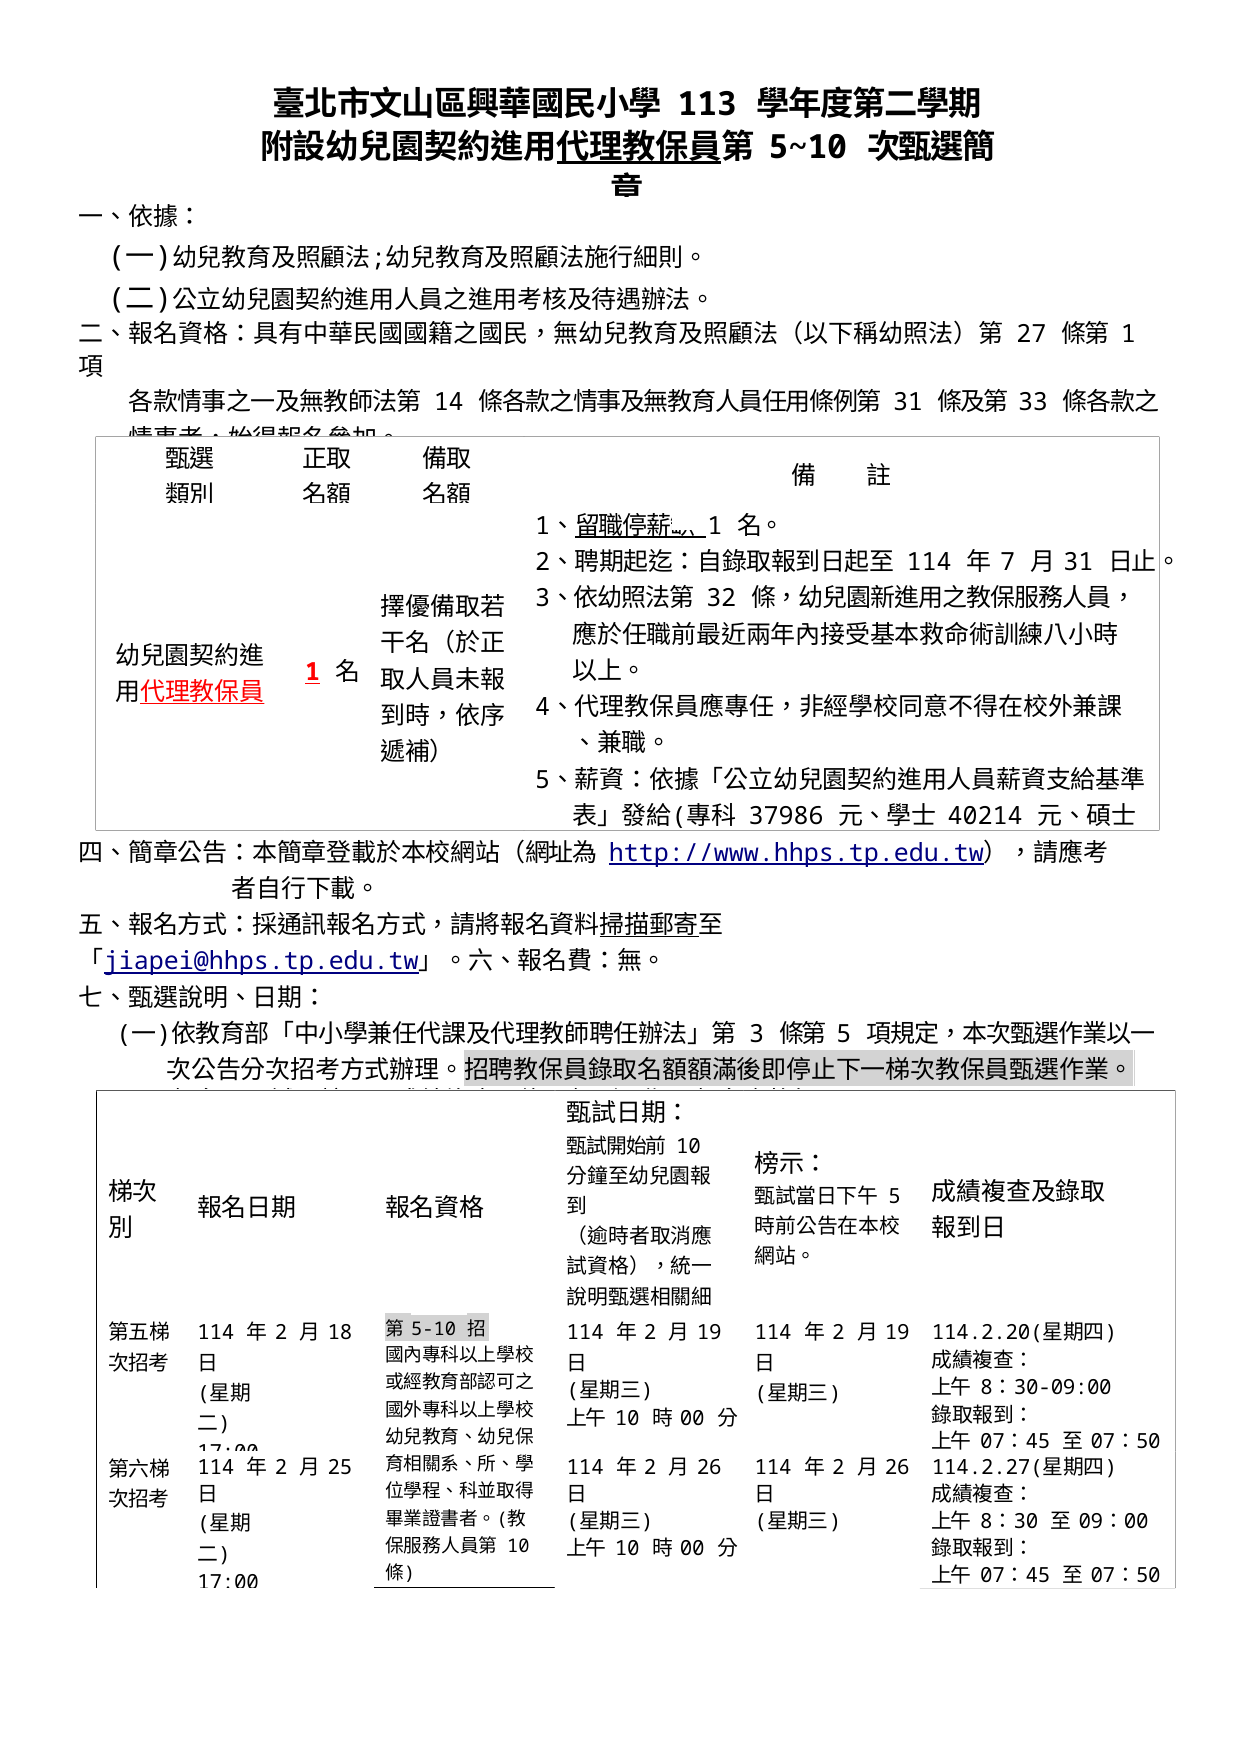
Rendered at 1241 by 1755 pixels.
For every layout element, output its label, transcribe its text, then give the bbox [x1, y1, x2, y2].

text (一)依教育部「中小學兼任代課及代理教師聘任辦法」第 3 條第 5 項規定，本次甄選作業以一次公告分次招考方式辦理。招聘教保員錄取名額額滿後即停止下一梯次教保員甄選作業。 [116, 1013, 1166, 1086]
text 成績複查： [932, 1479, 1175, 1506]
text 上午 07：45 至 07：50 [932, 1561, 1175, 1588]
text 幼兒園契約進用代理教保員 [115, 635, 265, 708]
text 梯次別 [108, 1171, 158, 1244]
text 榜示： [754, 1147, 920, 1179]
text 1、留職停薪缺 1 名。 [535, 505, 1159, 542]
text 附設幼兒園契約進用代理教保員第 5~10 次甄選簡章 [251, 124, 1005, 197]
text 5、薪資：依據「公立幼兒園契約進用人員薪資支給基準表」發給(專科 37986 元、學士 40214 元、碩士 [535, 759, 1148, 830]
text 、兼職。 [572, 723, 1159, 759]
text (星期三) [566, 1507, 743, 1533]
text 備取名額 [422, 438, 472, 503]
text 擇優備取若干名（於正取人員未報到時，依序遞補） [381, 587, 506, 768]
text 114 年 2 月 26 日 [566, 1452, 743, 1507]
text (星期二) 17:00 前 [197, 1376, 281, 1451]
text 甄試當日下午 5時前公告在本校網站。 [754, 1179, 900, 1270]
text (一)幼兒教育及照顧法;幼兒教育及照顧法施行細則。 (二)公立幼兒園契約進用人員之進用考核及待遇辦法。 [108, 232, 716, 317]
text 各款情事之一及無教師法第 14 條各款之情事及無教育人員任用條例第 31 條及第 33 條各款之情事者，始得報名參加。 [128, 382, 1166, 435]
text 報名日期 [197, 1188, 374, 1224]
text 114 年 2 月 19 日 [566, 1316, 743, 1376]
text 114 年 2 月 19 日 [754, 1316, 920, 1376]
text 上午 8：30 至 09：00 [932, 1506, 1175, 1533]
text 第六梯次招考 [108, 1452, 171, 1513]
text 錄取報到： [932, 1534, 1175, 1561]
text 備 註 [524, 455, 1159, 491]
text (星期三) [754, 1376, 920, 1407]
text 五、報名方式：採通訊報名方式，請將報名資料掃描郵寄至「jiapei@hhps.tp.edu.tw」。六、報名費：無。 [78, 904, 1066, 977]
text 114 年 2 月 25 日 [197, 1452, 374, 1507]
text 第五梯次招考 [108, 1316, 171, 1376]
text 114 年 2 月 18 日 [197, 1316, 374, 1376]
text 二、報名資格：具有中華民國國籍之國民，無幼兒教育及照顧法（以下稱幼照法）第 27 條第 1 項 [78, 317, 1168, 382]
text 上午 8：30-09:00 [932, 1373, 1175, 1400]
text (星期二) 17:00 前 [197, 1507, 281, 1588]
text 報名資格 [385, 1188, 555, 1224]
text 上午 10 時 00 分 [566, 1533, 743, 1561]
text 114.2.27(星期四) [932, 1452, 1175, 1479]
text 2、聘期起迄：自錄取報到日起至 114 年 7 月 31 日止。 [535, 542, 1159, 578]
text (星期三) [566, 1376, 743, 1403]
text 成績複查： [932, 1346, 1175, 1373]
text 甄試日期： 甄試開始前 10 分鐘至幼兒園報到 [566, 1093, 723, 1219]
text 4、代理教保員應專任，非經學校同意不得在校外兼課 [535, 687, 1159, 723]
text 國內專科以上學校或經教育部認可之國外專科以上學校幼兒教育、幼兒保育相關系、所、學位學程、科並取得畢業證書者。(教保服務人員第 10條) [385, 1340, 535, 1585]
text (星期三) [754, 1507, 920, 1534]
text 上午 07：45 至 07：50 [932, 1427, 1175, 1451]
text 3、依幼照法第 32 條，幼兒園新進用之教保服務人員，應於任職前最近兩年內接受基本救命術訓練八小時以上。 [535, 578, 1135, 687]
text 114 年 2 月 26 日 [754, 1452, 920, 1507]
text 正取名額 [302, 438, 352, 503]
text 一、依據： [78, 200, 1168, 232]
text 成績複查及錄取報到日 [932, 1171, 1107, 1244]
text 錄取報到： [932, 1400, 1175, 1427]
text 114.2.20(星期四) [932, 1316, 1175, 1346]
text 臺北市文山區興華國民小學 113 學年度第二學期 [250, 82, 1005, 124]
text 第 5-10 招 [385, 1316, 555, 1340]
text 七、甄選說明、日期： [78, 977, 1168, 1013]
text 四、簡章公告：本簡章登載於本校網站（網址為 http://www.hhps.tp.edu.tw），請應考者自行下載。 [78, 832, 1122, 904]
text 上午 10 時 00 分 [566, 1403, 743, 1430]
text 1 名 [305, 652, 369, 688]
text （逾時者取消應試資格），統一說明甄選相關細項並抽定教學演示順序。 [566, 1219, 712, 1314]
text 甄選類別 [165, 438, 215, 503]
